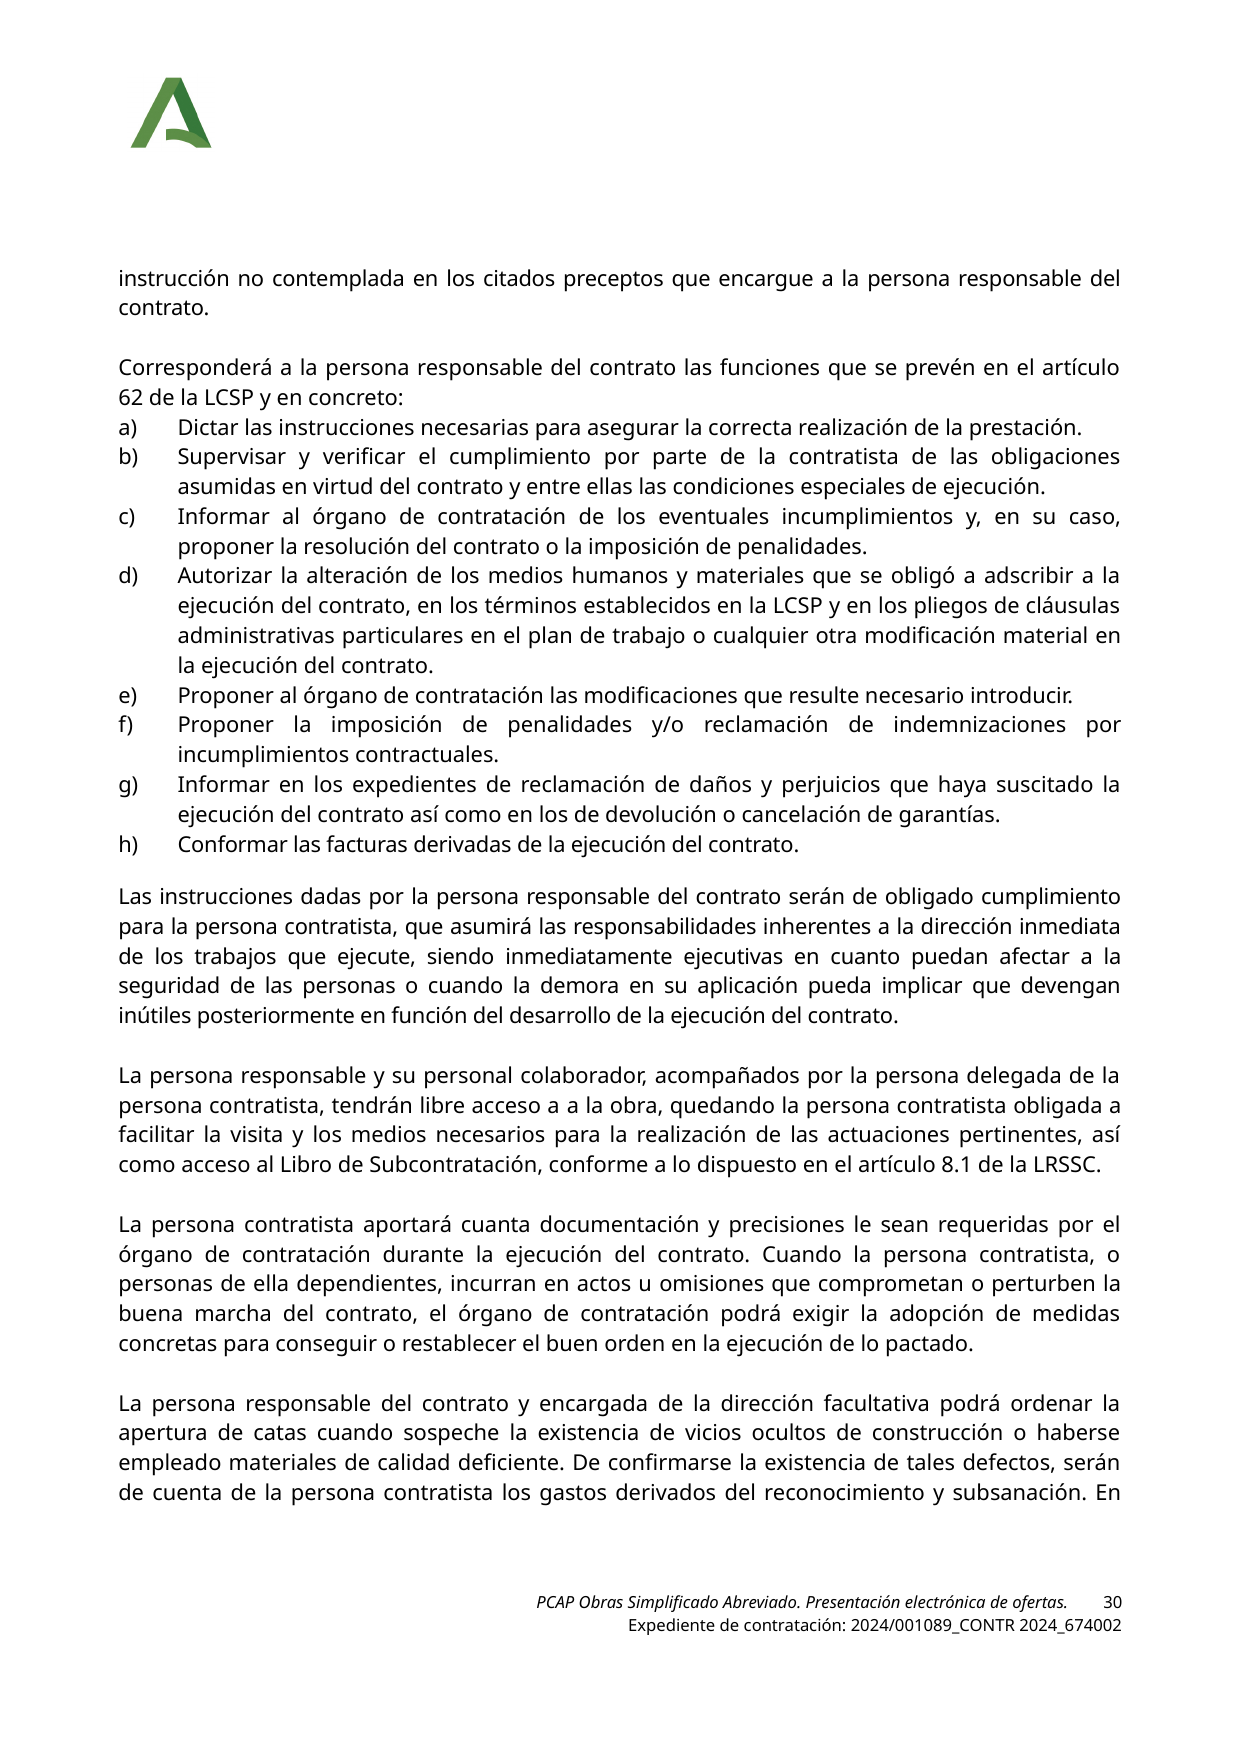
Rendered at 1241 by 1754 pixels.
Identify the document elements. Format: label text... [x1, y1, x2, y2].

list Las instrucciones dadas por la persona responsable del contrato serán de obligado cumplimiento para la persona contratista, que asumirá las responsabilidades inherentes a la dirección inmediata de los trabajos que ejecute, siendo inmediatamente ejecutivas en cuanto puedan afectar a la seguridad de las personas o cuando la demora en su aplicación pueda implicar que devengan inútiles posteriormente en función del desarrollo de la ejecución del contrato. [118, 881, 1122, 1030]
list Supervisar y verificar el cumplimiento por parte de la contratista de las obligaciones asumidas en virtud del contrato y entre ellas las condiciones especiales de ejecución. [118, 441, 1122, 501]
text instrucción no contemplada en los citados preceptos que encargue a la persona responsable del contrato. [118, 262, 1122, 322]
list Proponer la imposición de penalidades y/o reclamación de indemnizaciones por incumplimientos contractuales. [118, 709, 1122, 769]
text La persona contratista aportará cuanta documentación y precisiones le sean requeridas por el órgano de contratación durante la ejecución del contrato. Cuando la persona contratista, o personas de ella dependientes, incurran en actos u omisiones que comprometan o perturben la buena marcha del contrato, el órgano de contratación podrá exigir la adopción de medidas concretas para conseguir o restablecer el buen orden en la ejecución de lo pactado. [118, 1209, 1122, 1358]
text La persona responsable y su personal colaborador, acompañados por la persona delegada de la persona contratista, tendrán libre acceso a a la obra, quedando la persona contratista obligada a facilitar la visita y los medios necesarios para la realización de las actuaciones pertinentes, así como acceso al Libro de Subcontratación, conforme a lo dispuesto en el artículo 8.1 de la LRSSC. [118, 1060, 1122, 1179]
list Dictar las instrucciones necesarias para asegurar la correcta realización de la prestación. [118, 411, 1122, 441]
list Autorizar la alteración de los medios humanos y materiales que se obligó a adscribir a la ejecución del contrato, en los términos establecidos en la LCSP y en los pliegos de cláusulas administrativas particulares en el plan de trabajo o cualquier otra modificación material en la ejecución del contrato. [118, 560, 1122, 679]
text La persona responsable del contrato y encargada de la dirección facultativa podrá ordenar la apertura de catas cuando sospeche la existencia de vicios ocultos de construcción o haberse empleado materiales de calidad deficiente. De confirmarse la existencia de tales defectos, serán de cuenta de la persona contratista los gastos derivados del reconocimiento y subsanación. En [118, 1387, 1122, 1507]
list Informar al órgano de contratación de los eventuales incumplimientos y, en su caso, proponer la resolución del contrato o la imposición de penalidades. [118, 501, 1122, 560]
list Conformar las facturas derivadas de la ejecución del contrato. [118, 828, 1122, 858]
list Proponer al órgano de contratación las modificaciones que resulte necesario introducir. [118, 679, 1122, 709]
picture [127, 73, 216, 152]
text Corresponderá a la persona responsable del contrato las funciones que se prevén en el artículo 62 de la LCSP y en concreto: [118, 352, 1122, 411]
list Informar en los expedientes de reclamación de daños y perjuicios que haya suscitado la ejecución del contrato así como en los de devolución o cancelación de garantías. [118, 769, 1122, 828]
